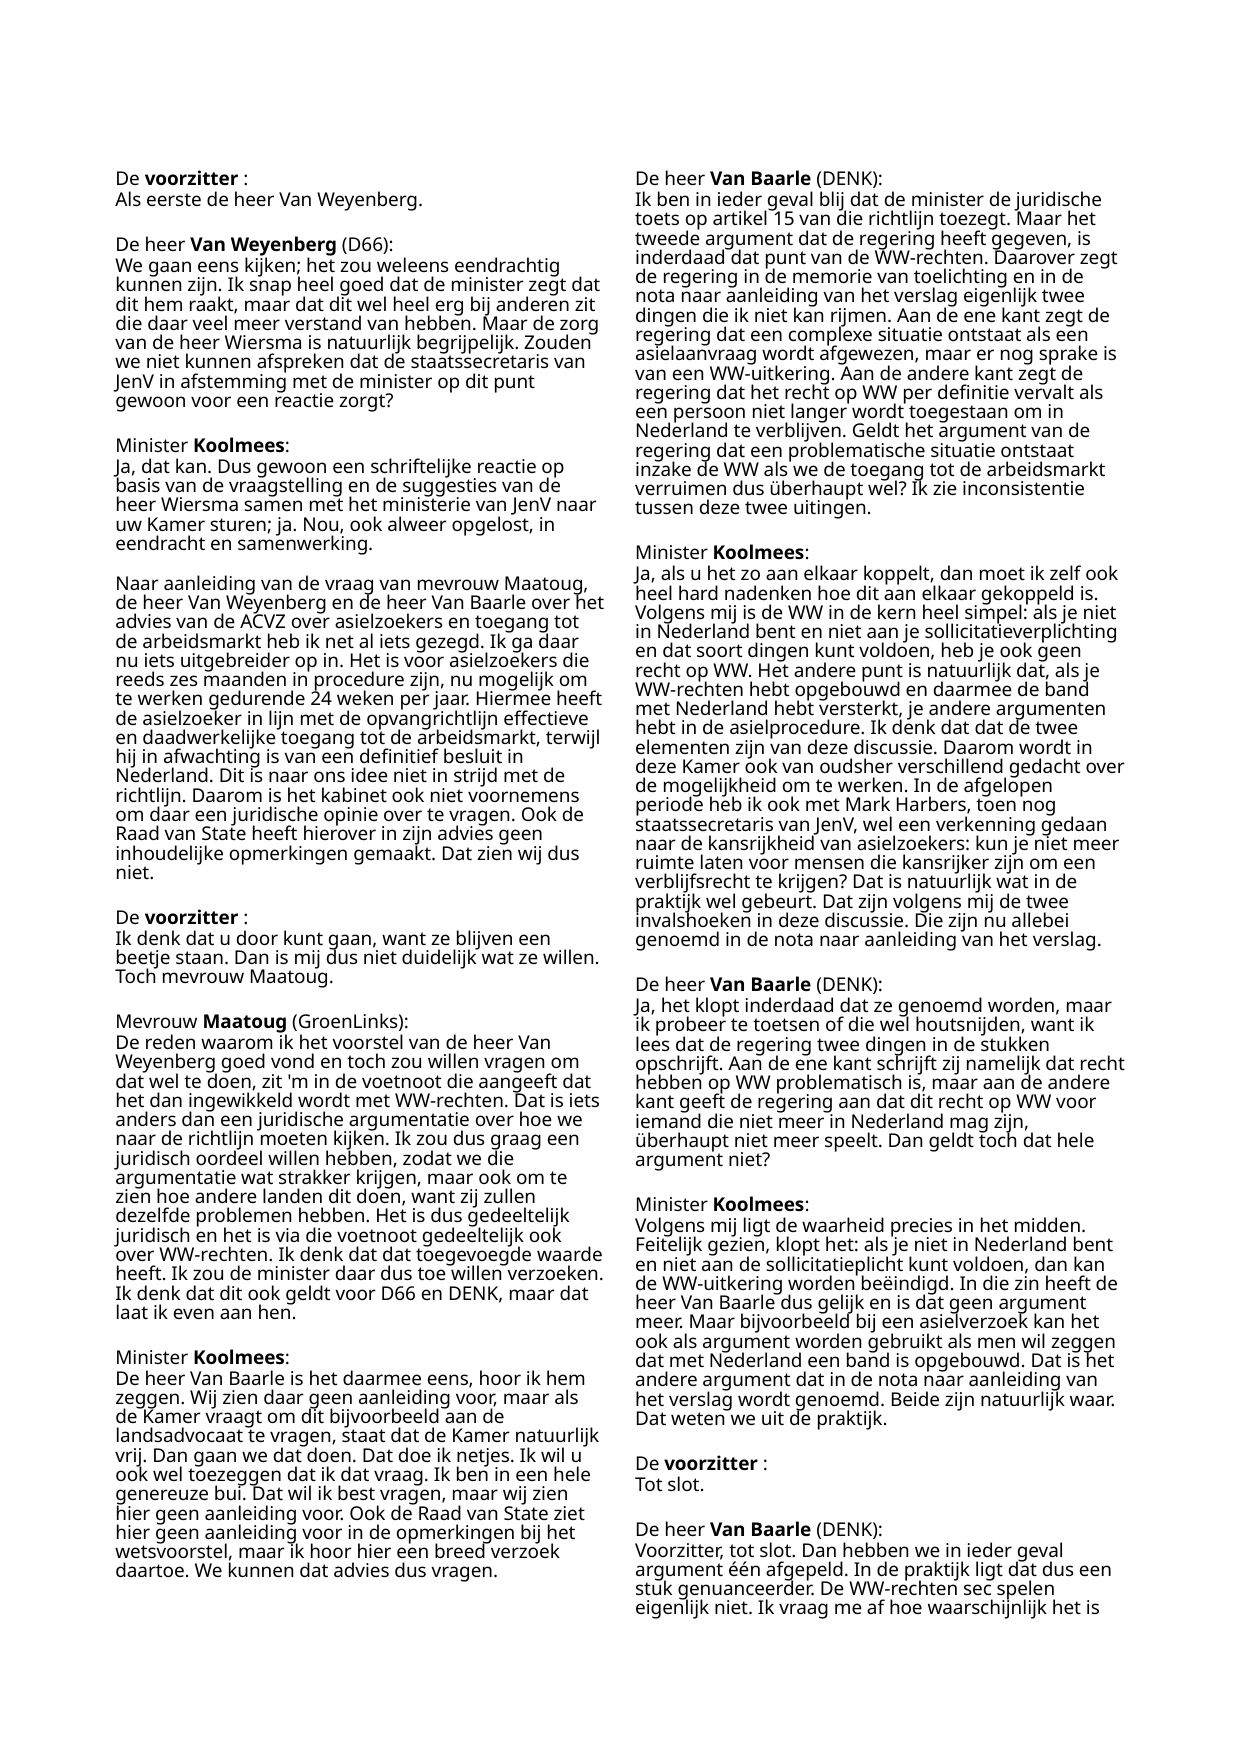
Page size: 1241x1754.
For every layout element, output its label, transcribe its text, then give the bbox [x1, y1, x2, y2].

text Minister Koolmees: [115, 1344, 605, 1370]
text De heer Van Weyenberg (D66): [115, 231, 605, 257]
text Mevrouw Maatoug (GroenLinks): [115, 1008, 605, 1034]
text Ja, het klopt inderdaad dat ze genoemd worden, maar ik probeer te toetsen of die wel houtsnijden, want ik lees dat de regering twee dingen in de stukken opschrijft. Aan de ene kant schrijft zij namelijk dat recht hebben op WW problematisch is, maar aan de andere kant geeft de regering aan dat dit recht op WW voor iemand die niet meer in Nederland mag zijn, überhaupt niet meer speelt. Dan geldt toch dat hele argument niet? [635, 997, 1125, 1171]
text Minister Koolmees: [635, 539, 1125, 565]
text De reden waarom ik het voorstel van de heer Van Weyenberg goed vond en toch zou willen vragen om dat wel te doen, zit 'm in de voetnoot die aangeeft dat het dan ingewikkeld wordt met WW-rechten. Dat is iets anders dan een juridische argumentatie over hoe we naar de richtlijn moeten kijken. Ik zou dus graag een juridisch oordeel willen hebben, zodat we die argumentatie wat strakker krijgen, maar ook om te zien hoe andere landen dit doen, want zij zullen dezelfde problemen hebben. Het is dus gedeeltelijk juridisch en het is via die voetnoot gedeeltelijk ook over WW-rechten. Ik denk dat dat toegevoegde waarde heeft. Ik zou de minister daar dus toe willen verzoeken. Ik denk dat dit ook geldt voor D66 en DENK, maar dat laat ik even aan hen. [115, 1034, 605, 1323]
text We gaan eens kijken; het zou weleens eendrachtig kunnen zijn. Ik snap heel goed dat de minister zegt dat dit hem raakt, maar dat dit wel heel erg bij anderen zit die daar veel meer verstand van hebben. Maar de zorg van de heer Wiersma is natuurlijk begrijpelijk. Zouden we niet kunnen afspreken dat de staatssecretaris van JenV in afstemming met de minister op dit punt gewoon voor een reactie zorgt? [115, 257, 605, 411]
text De voorzitter : [115, 165, 605, 191]
text De voorzitter : [115, 904, 605, 930]
text De heer Van Baarle (DENK): [635, 1516, 1125, 1542]
text De heer Van Baarle (DENK): [635, 971, 1125, 997]
text Ja, dat kan. Dus gewoon een schriftelijke reactie op basis van de vraagstelling en de suggesties van de heer Wiersma samen met het ministerie van JenV naar uw Kamer sturen; ja. Nou, ook alweer opgelost, in eendracht en samenwerking. [115, 458, 605, 554]
text Voorzitter, tot slot. Dan hebben we in ieder geval argument één afgepeld. In de praktijk ligt dat dus een stuk genuanceerder. De WW-rechten sec spelen eigenlijk niet. Ik vraag me af hoe waarschijnlijk het is [635, 1542, 1125, 1619]
text De voorzitter : [635, 1450, 1125, 1476]
text De heer Van Baarle is het daarmee eens, hoor ik hem zeggen. Wij zien daar geen aanleiding voor, maar als de Kamer vraagt om dit bijvoorbeeld aan de landsadvocaat te vragen, staat dat de Kamer natuurlijk vrij. Dan gaan we dat doen. Dat doe ik netjes. Ik wil u ook wel toezeggen dat ik dat vraag. Ik ben in een hele genereuze bui. Dat wil ik best vragen, maar wij zien hier geen aanleiding voor. Ook de Raad van State ziet hier geen aanleiding voor in de opmerkingen bij het wetsvoorstel, maar ik hoor hier een breed verzoek daartoe. We kunnen dat advies dus vragen. [115, 1370, 605, 1582]
text Minister Koolmees: [635, 1191, 1125, 1217]
text Ik denk dat u door kunt gaan, want ze blijven een beetje staan. Dan is mij dus niet duidelijk wat ze willen. Toch mevrouw Maatoug. [115, 930, 605, 987]
text Ja, als u het zo aan elkaar koppelt, dan moet ik zelf ook heel hard nadenken hoe dit aan elkaar gekoppeld is. Volgens mij is de WW in de kern heel simpel: als je niet in Nederland bent en niet aan je sollicitatieverplichting en dat soort dingen kunt voldoen, heb je ook geen recht op WW. Het andere punt is natuurlijk dat, als je WW-rechten hebt opgebouwd en daarmee de band met Nederland hebt versterkt, je andere argumenten hebt in de asielprocedure. Ik denk dat dat de twee elementen zijn van deze discussie. Daarom wordt in deze Kamer ook van oudsher verschillend gedacht over de mogelijkheid om te werken. In de afgelopen periode heb ik ook met Mark Harbers, toen nog staatssecretaris van JenV, wel een verkenning gedaan naar de kansrijkheid van asielzoekers: kun je niet meer ruimte laten voor mensen die kansrijker zijn om een verblijfsrecht te krijgen? Dat is natuurlijk wat in de praktijk wel gebeurt. Dat zijn volgens mij de twee invalshoeken in deze discussie. Die zijn nu allebei genoemd in de nota naar aanleiding van het verslag. [635, 565, 1125, 951]
text Naar aanleiding van de vraag van mevrouw Maatoug, de heer Van Weyenberg en de heer Van Baarle over het advies van de ACVZ over asielzoekers en toegang tot de arbeidsmarkt heb ik net al iets gezegd. Ik ga daar nu iets uitgebreider op in. Het is voor asielzoekers die reeds zes maanden in procedure zijn, nu mogelijk om te werken gedurende 24 weken per jaar. Hiermee heeft de asielzoeker in lijn met de opvangrichtlijn effectieve en daadwerkelijke toegang tot de arbeidsmarkt, terwijl hij in afwachting is van een definitief besluit in Nederland. Dit is naar ons idee niet in strijd met de richtlijn. Daarom is het kabinet ook niet voornemens om daar een juridische opinie over te vragen. Ook de Raad van State heeft hierover in zijn advies geen inhoudelijke opmerkingen gemaakt. Dat zien wij dus niet. [115, 575, 605, 883]
text De heer Van Baarle (DENK): [635, 165, 1125, 191]
text Als eerste de heer Van Weyenberg. [115, 191, 605, 210]
text Minister Koolmees: [115, 432, 605, 458]
text Tot slot. [635, 1476, 1125, 1495]
text Volgens mij ligt de waarheid precies in het midden. Feitelijk gezien, klopt het: als je niet in Nederland bent en niet aan de sollicitatieplicht kunt voldoen, dan kan de WW-uitkering worden beëindigd. In die zin heeft de heer Van Baarle dus gelijk en is dat geen argument meer. Maar bijvoorbeeld bij een asielverzoek kan het ook als argument worden gebruikt als men wil zeggen dat met Nederland een band is opgebouwd. Dat is het andere argument dat in de nota naar aanleiding van het verslag wordt genoemd. Beide zijn natuurlijk waar. Dat weten we uit de praktijk. [635, 1217, 1125, 1429]
text Ik ben in ieder geval blij dat de minister de juridische toets op artikel 15 van die richtlijn toezegt. Maar het tweede argument dat de regering heeft gegeven, is inderdaad dat punt van de WW-rechten. Daarover zegt de regering in de memorie van toelichting en in de nota naar aanleiding van het verslag eigenlijk twee dingen die ik niet kan rijmen. Aan de ene kant zegt de regering dat een complexe situatie ontstaat als een asielaanvraag wordt afgewezen, maar er nog sprake is van een WW-uitkering. Aan de andere kant zegt de regering dat het recht op WW per definitie vervalt als een persoon niet langer wordt toegestaan om in Nederland te verblijven. Geldt het argument van de regering dat een problematische situatie ontstaat inzake de WW als we de toegang tot de arbeidsmarkt verruimen dus überhaupt wel? Ik zie inconsistentie tussen deze twee uitingen. [635, 191, 1125, 519]
